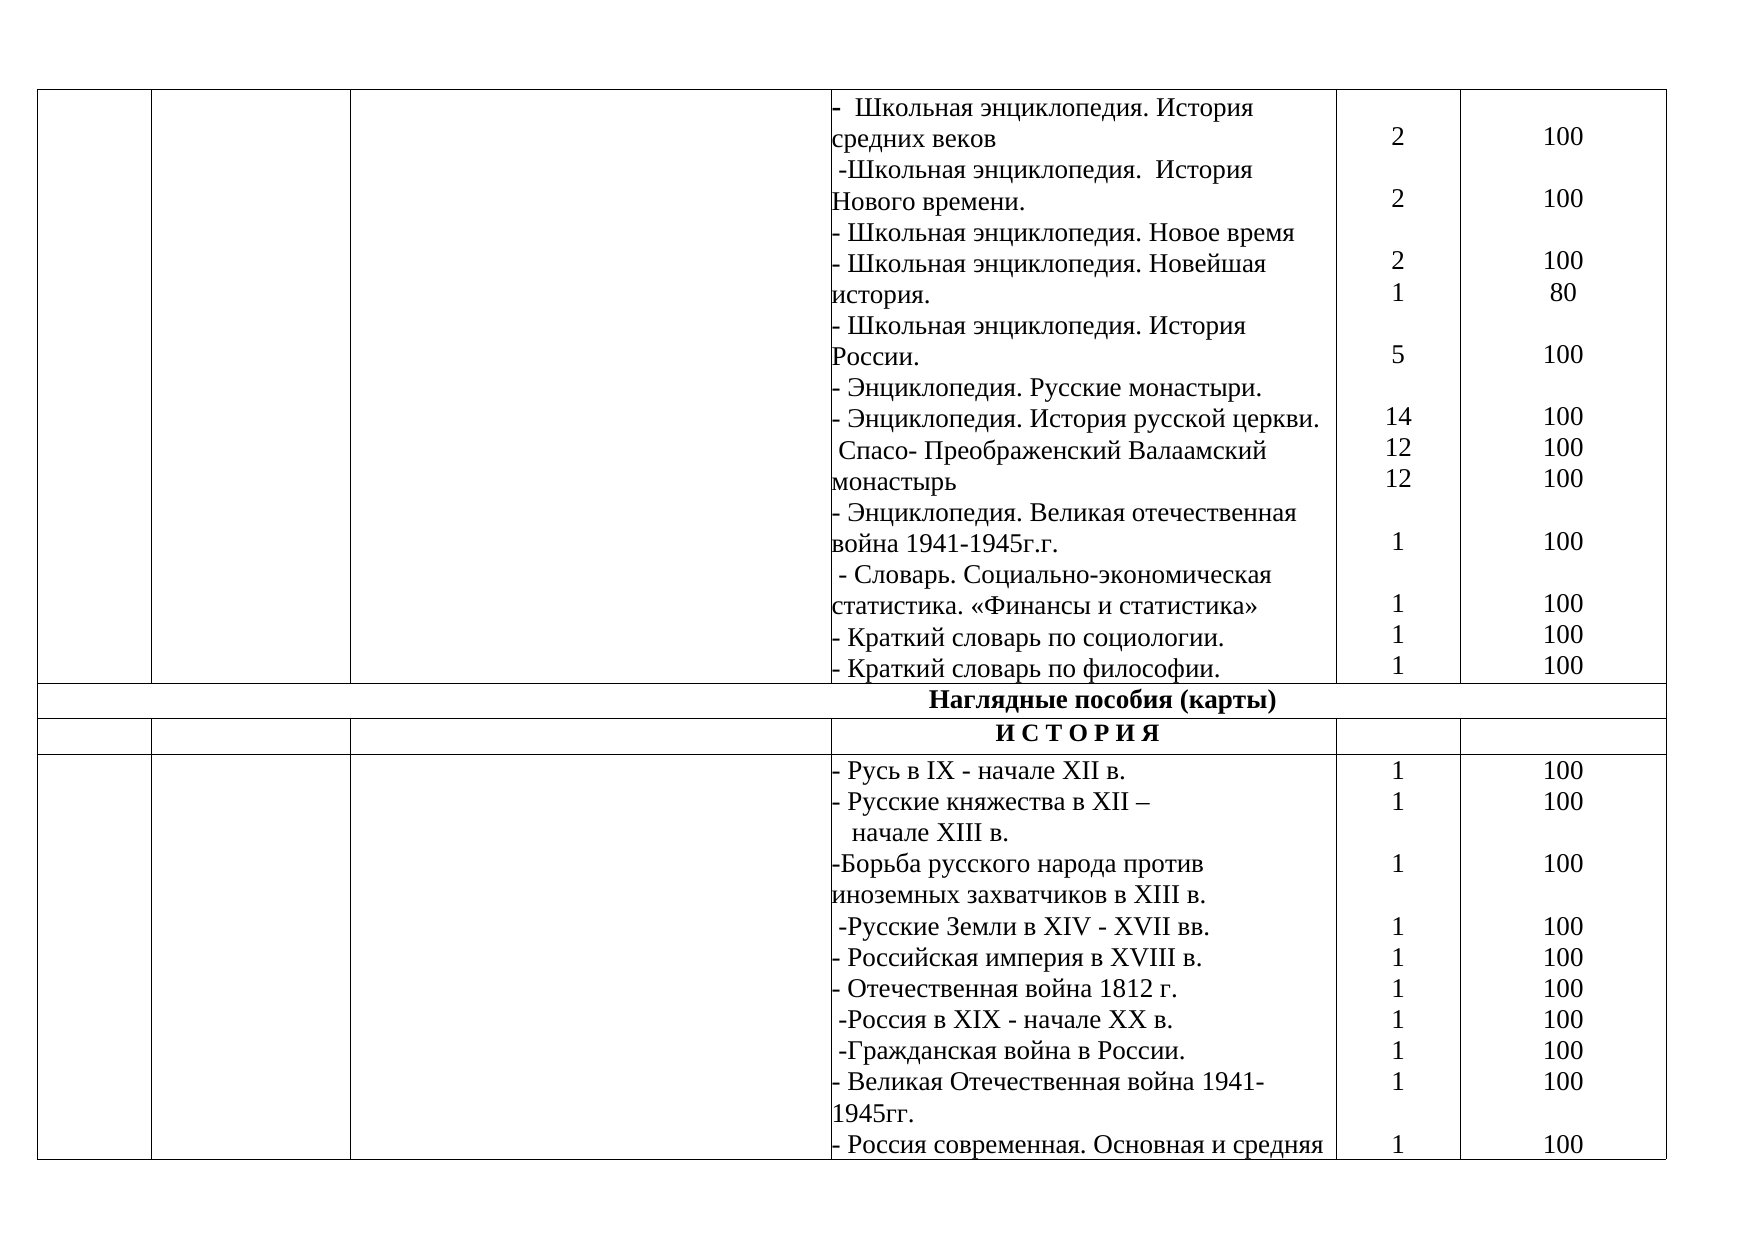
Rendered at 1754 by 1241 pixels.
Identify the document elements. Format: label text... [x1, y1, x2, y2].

table_cell [152, 90, 350, 683]
table_cell [351, 90, 831, 683]
table_cell [38, 719, 151, 754]
table_cell [152, 755, 350, 1159]
table_cell [38, 90, 151, 683]
table_cell 100 100 100 100 100 100 100 100 100 100 [1461, 755, 1666, 1159]
table_cell 2 2 2 1 5 14 12 12 1 1 1 1 [1337, 90, 1460, 683]
table_cell [1337, 719, 1460, 754]
table_cell Наглядные пособия (карты) [38, 684, 1666, 718]
table_cell - Русь в IX - начале XII в. - Русские княжества в XII – начале XIII в. -Борьба русского народа против иноземных захватчиков в XIII в. -Русские Земли в XIV - XVII вв. - Российская империя в XVIII в. - Отечественная война 1812 г. -Россия в XIX - начале XX в. -Гражданская война в России. - Великая Отечественная война 1941-1945гг. - Россия современная. Основная и средняя [832, 755, 1336, 1159]
table_cell [1461, 719, 1666, 754]
table_cell [38, 755, 151, 1159]
table_cell 1 1 1 1 1 1 1 1 1 1 [1337, 755, 1460, 1159]
table_cell - Школьная энциклопедия. История средних веков -Школьная энциклопедия. История Нового времени. - Школьная энциклопедия. Новое время - Школьная энциклопедия. Новейшая история. - Школьная энциклопедия. История России. - Энциклопедия. Русские монастыри. - Энциклопедия. История русской церкви. Спасо- Преображенский Валаамский монастырь - Энциклопедия. Великая отечественная война 1941-1945г.г. - Словарь. Социально-экономическая статистика. «Финансы и статистика» - Краткий словарь по социологии. - Краткий словарь по философии. [832, 90, 1336, 683]
table_cell [351, 719, 831, 754]
table_cell [351, 755, 831, 1159]
table_cell И С Т О Р И Я [832, 719, 1336, 754]
table_cell 100 100 100 80 100 100 100 100 100 100 100 100 [1461, 90, 1666, 683]
table_cell [152, 719, 350, 754]
